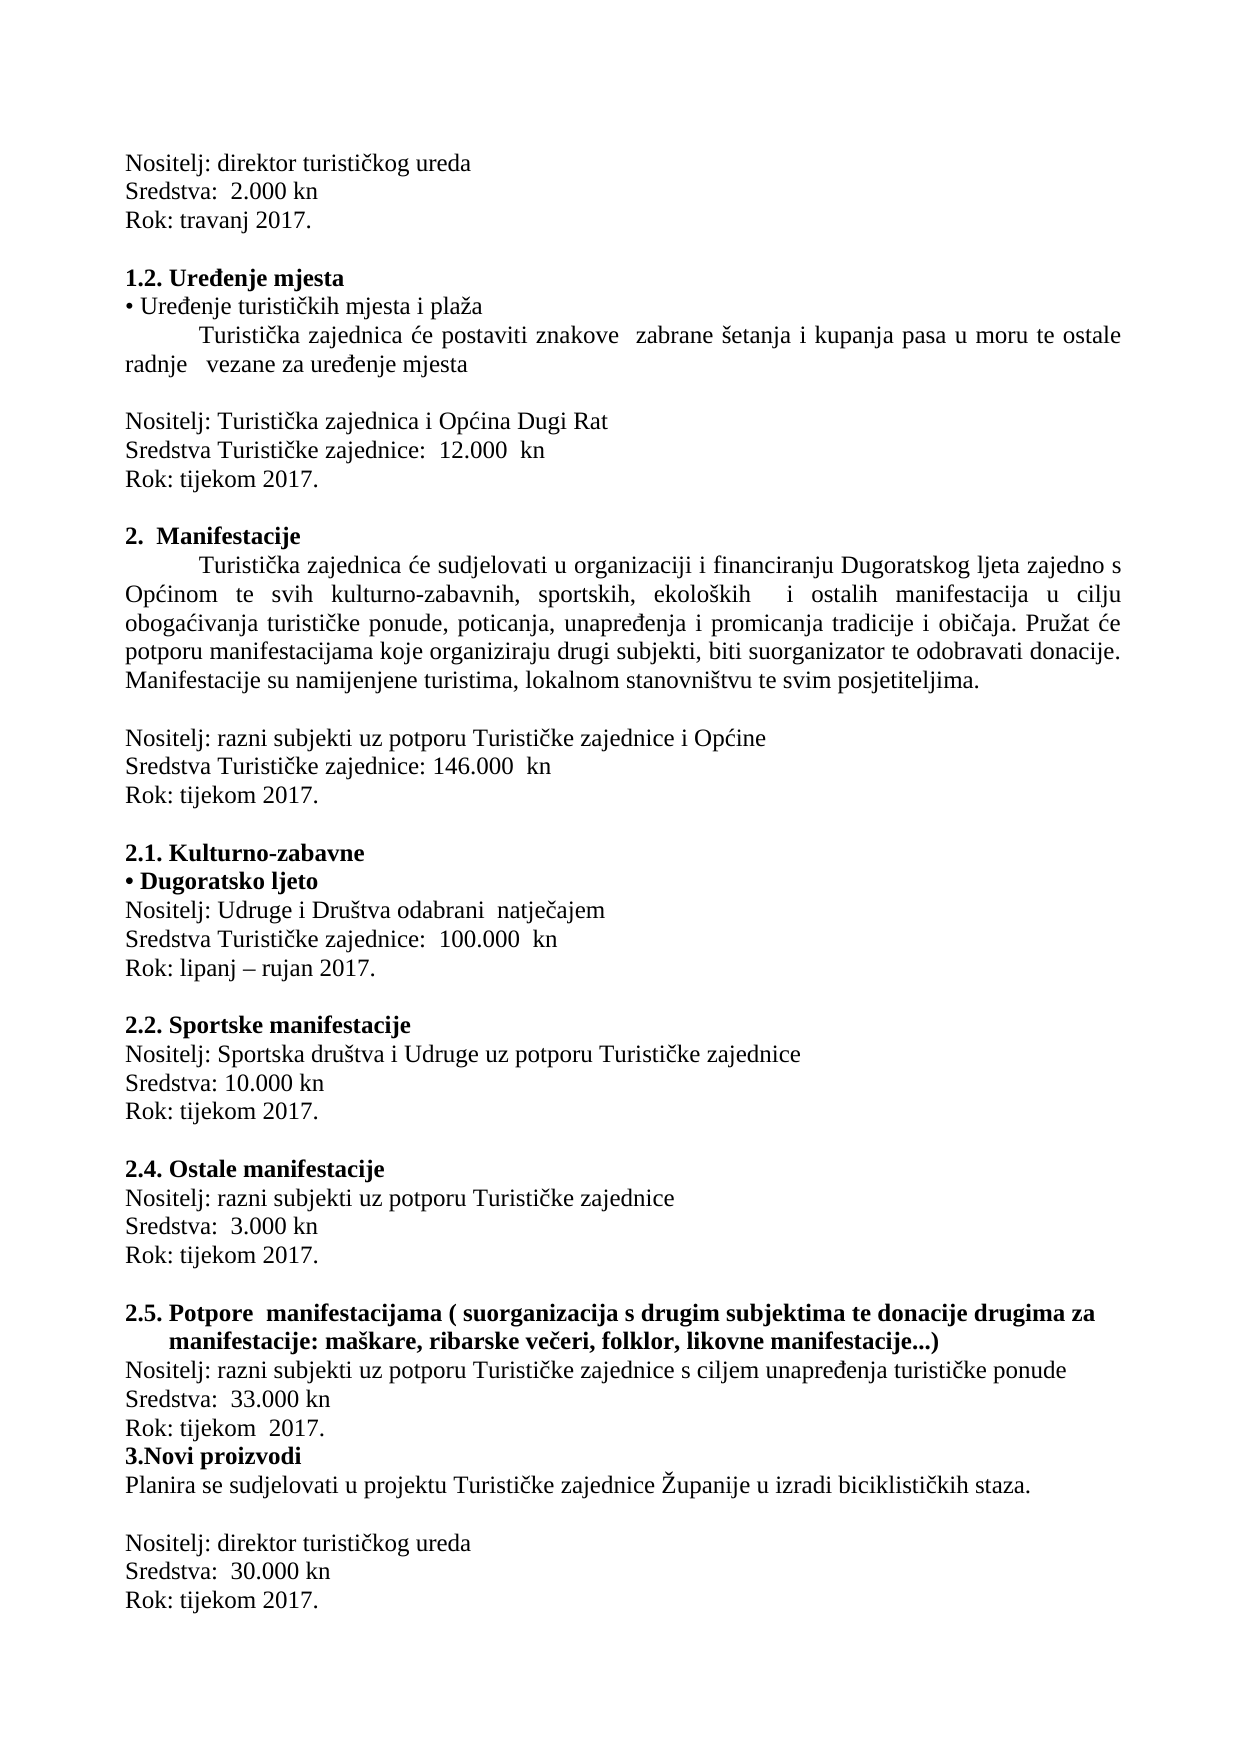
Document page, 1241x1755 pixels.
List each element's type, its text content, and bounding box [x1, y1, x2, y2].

text • Uređenje turističkih mjesta i plaža [125, 291, 1122, 320]
text Sredstva: 2.000 kn [125, 176, 1122, 205]
text 3.Novi proizvodi [125, 1441, 1122, 1470]
text Rok: tijekom 2017. [125, 1413, 1122, 1441]
text 2.1. Kulturno-zabavne [125, 838, 1122, 866]
text Nositelj: direktor turističkog ureda [125, 148, 1122, 176]
text 1.2. Uređenje mjesta [125, 263, 1122, 291]
text 2.5. Potpore manifestacijama ( suorganizacija s drugim subjektima te donacije drugima za [125, 1298, 1122, 1326]
text Nositelj: Udruge i Društva odabrani natječajem [125, 895, 1122, 924]
text Sredstva: 3.000 kn [125, 1211, 1122, 1240]
text 2.2. Sportske manifestacije [125, 1010, 1122, 1039]
text Sredstva Turističke zajednice: 100.000 kn [125, 924, 1122, 953]
text Sredstva: 30.000 kn [125, 1556, 1122, 1585]
text Rok: lipanj – rujan 2017. [125, 953, 1122, 981]
text Rok: tijekom 2017. [125, 780, 1122, 809]
text • Dugoratsko ljeto [125, 866, 1122, 895]
text manifestacije: maškare, ribarske večeri, folklor, likovne manifestacije...) [125, 1326, 1122, 1355]
text Sredstva: 33.000 kn [125, 1384, 1122, 1413]
text Nositelj: direktor turističkog ureda [125, 1528, 1122, 1556]
text Sredstva Turističke zajednice: 12.000 kn [125, 435, 1122, 464]
text Turistička zajednica će postaviti znakove zabrane šetanja i kupanja pasa u moru te ostale radnje vezane za uređenje mjesta [125, 320, 1122, 378]
text Nositelj: razni subjekti uz potporu Turističke zajednice [125, 1183, 1122, 1211]
text Rok: travanj 2017. [125, 205, 1122, 234]
text Nositelj: razni subjekti uz potporu Turističke zajednice i Općine [125, 723, 1122, 751]
text 2.4. Ostale manifestacije [125, 1154, 1122, 1183]
text 2. Manifestacije [125, 521, 1122, 550]
text Nositelj: razni subjekti uz potporu Turističke zajednice s ciljem unapređenja turističke ponude [125, 1355, 1122, 1384]
text Nositelj: Sportska društva i Udruge uz potporu Turističke zajednice [125, 1039, 1122, 1068]
text Planira se sudjelovati u projektu Turističke zajednice Županije u izradi biciklističkih staza. [125, 1470, 1122, 1499]
text Sredstva: 10.000 kn [125, 1068, 1122, 1096]
text Rok: tijekom 2017. [125, 1240, 1122, 1269]
text Nositelj: Turistička zajednica i Općina Dugi Rat [125, 406, 1122, 435]
text Rok: tijekom 2017. [125, 1585, 1122, 1614]
text Sredstva Turističke zajednice: 146.000 kn [125, 751, 1122, 780]
text Rok: tijekom 2017. [125, 1096, 1122, 1125]
text Turistička zajednica će sudjelovati u organizaciji i financiranju Dugoratskog ljeta zajedno s Općinom te svih kulturno-zabavnih, sportskih, ekoloških i ostalih manifestacija u cilju obogaćivanja turističke ponude, poticanja, unapređenja i promicanja tradicije i običaja. Pružat će potporu manifestacijama koje organiziraju drugi subjekti, biti suorganizator te odobravati donacije. Manifestacije su namijenjene turistima, lokalnom stanovništvu te svim posjetiteljima. [125, 550, 1122, 694]
text Rok: tijekom 2017. [125, 464, 1122, 493]
